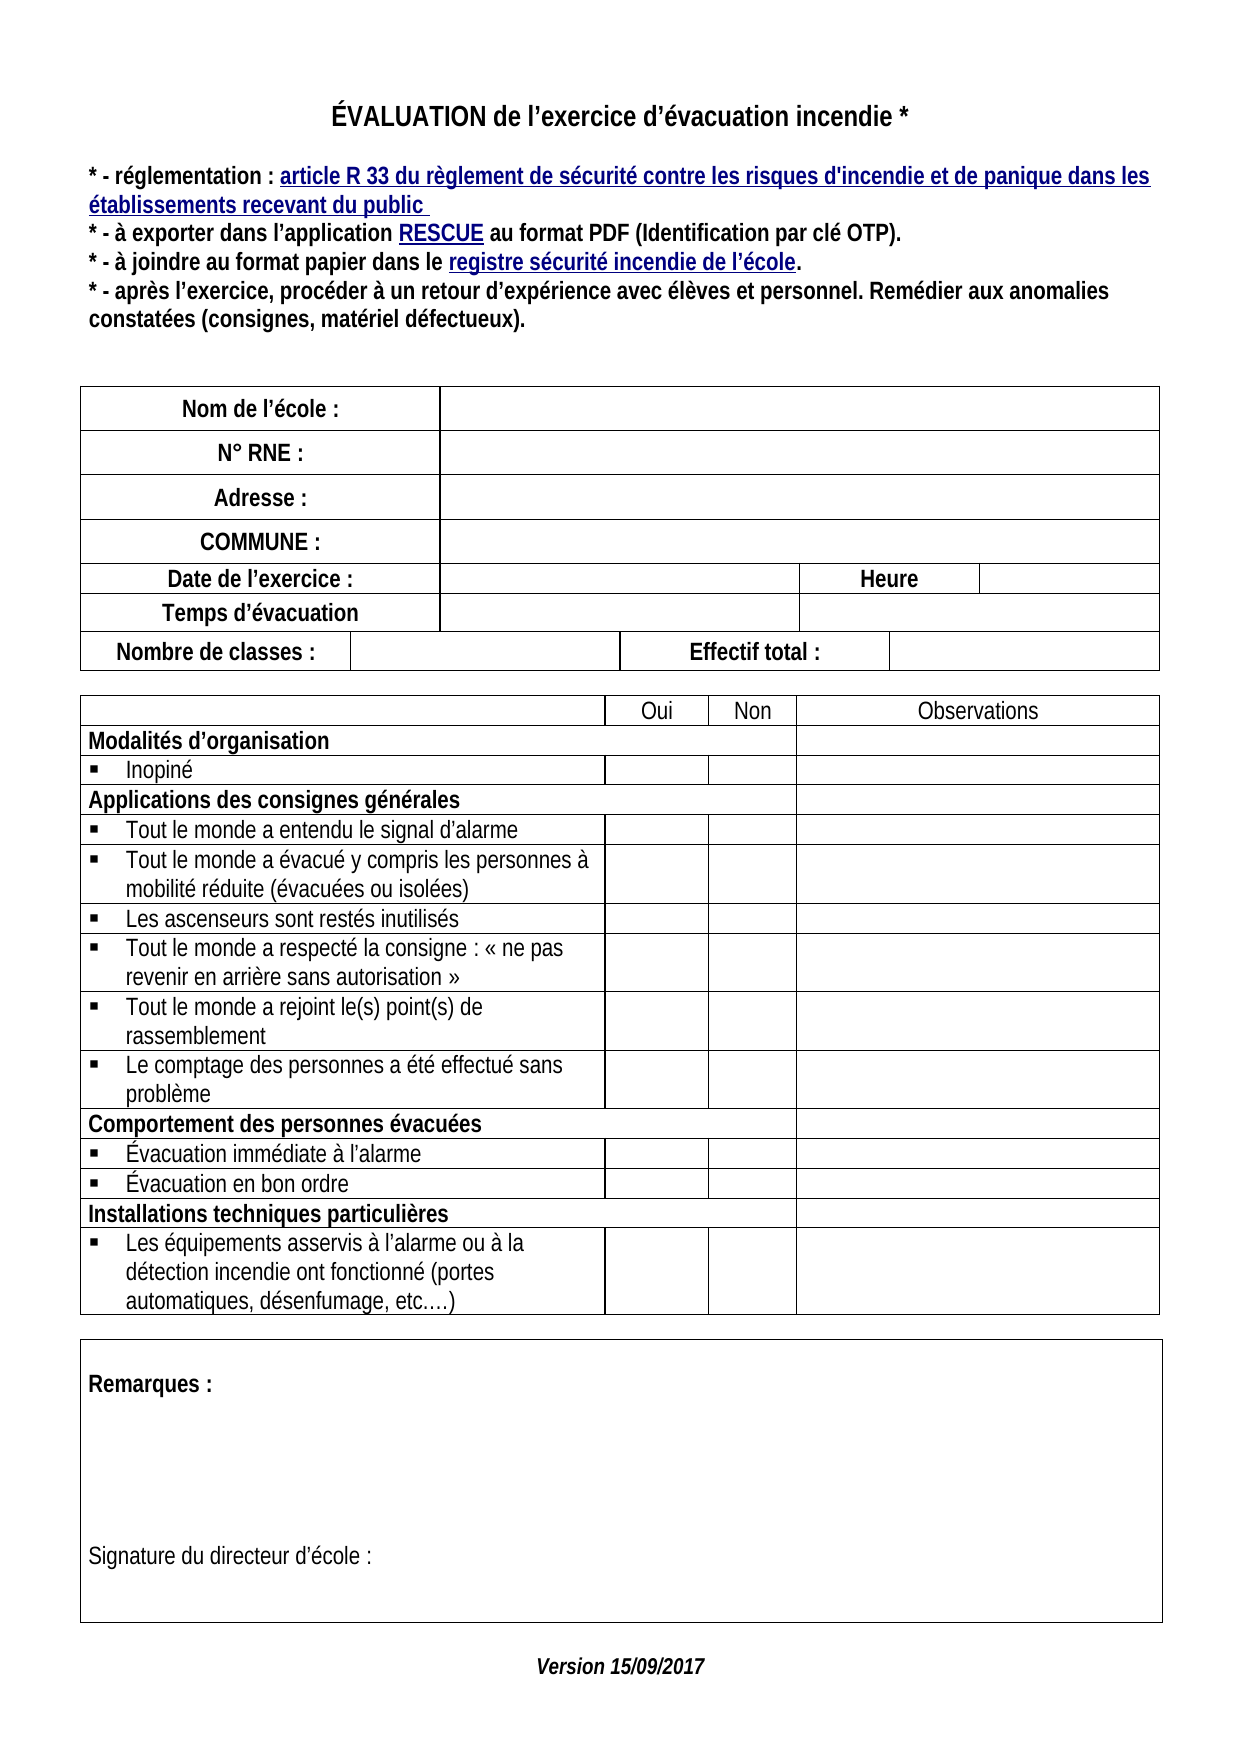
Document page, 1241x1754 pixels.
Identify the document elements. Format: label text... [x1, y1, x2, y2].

table_cell Les ascenseurs sont restés inutilisés [81, 904, 604, 932]
table_cell [709, 1051, 796, 1108]
table_cell [709, 845, 796, 902]
table_cell Installations techniques particulières [81, 1199, 796, 1227]
table_cell [797, 904, 1159, 932]
table_cell Comportement des personnes évacuées [81, 1109, 796, 1138]
table_cell [797, 1169, 1159, 1197]
table_header Observations [797, 696, 1159, 725]
table_cell [797, 1228, 1159, 1314]
table_cell [797, 845, 1159, 902]
table_cell Applications des consignes générales [81, 785, 796, 814]
table_header Nom de l’école : [81, 387, 439, 430]
table_header Non [709, 696, 796, 725]
table_cell [890, 632, 1159, 670]
table_cell [797, 1199, 1159, 1227]
table_cell [351, 632, 619, 670]
table_cell Effectif total : [621, 632, 889, 670]
table_cell [709, 1169, 796, 1197]
table_cell [606, 756, 708, 784]
table_cell [606, 1051, 708, 1108]
subtitle ÉVALUATION de l’exercice d’évacuation incendie * [89, 99, 1152, 132]
table_cell Évacuation en bon ordre [81, 1169, 604, 1197]
table_cell [797, 934, 1159, 991]
table_cell [797, 726, 1159, 754]
table_cell [709, 992, 796, 1049]
table_cell Les équipements asservis à l’alarme ou à la détection incendie ont fonctionné (portes automatiques, désenfumage, etc.…) [81, 1228, 604, 1314]
table_cell [709, 934, 796, 991]
table_cell [980, 564, 1159, 592]
table_cell [441, 431, 1159, 474]
table_cell [797, 1139, 1159, 1168]
table_cell Inopiné [81, 756, 604, 784]
text * - après l’exercice, procéder à un retour d’expérience avec élèves et personnel. Remédier aux anomalies constatées (consignes, matériel défectueux). [89, 276, 1152, 333]
table_cell Évacuation immédiate à l’alarme [81, 1139, 604, 1168]
table_header [81, 696, 604, 725]
table_header [441, 387, 1159, 430]
table_cell [606, 934, 708, 991]
text * - réglementation : article R 33 du règlement de sécurité contre les risques d'incendie et de panique dans les établissements recevant du public [89, 161, 1152, 218]
table_cell Temps d’évacuation [81, 594, 439, 631]
table_cell Tout le monde a respecté la consigne : « ne pas revenir en arrière sans autorisation » [81, 934, 604, 991]
table_cell Le comptage des personnes a été effectué sans problème [81, 1051, 604, 1108]
table_header Remarques : Signature du directeur d’école : [81, 1340, 1162, 1622]
table_cell [709, 756, 796, 784]
table_cell [797, 1109, 1159, 1138]
table_cell [797, 815, 1159, 844]
table_cell COMMUNE : [81, 520, 439, 563]
table_cell [441, 520, 1159, 563]
table_cell [606, 815, 708, 844]
table_cell [800, 594, 1159, 631]
table_header Oui [606, 696, 708, 725]
table_cell [606, 1169, 708, 1197]
table_cell [709, 1139, 796, 1168]
text * - à joindre au format papier dans le registre sécurité incendie de l’école. [89, 247, 1152, 276]
table_cell Nombre de classes : [81, 632, 350, 670]
table_cell [797, 992, 1159, 1049]
table_cell Tout le monde a évacué y compris les personnes à mobilité réduite (évacuées ou isolées) [81, 845, 604, 902]
table_cell Tout le monde a entendu le signal d’alarme [81, 815, 604, 844]
table_cell Date de l’exercice : [81, 564, 439, 592]
table_cell [606, 1228, 708, 1314]
table_cell [797, 785, 1159, 814]
table_cell [709, 815, 796, 844]
table_cell [441, 475, 1159, 518]
table_cell [441, 564, 799, 592]
table_cell [797, 756, 1159, 784]
text * - à exporter dans l’application RESCUE au format PDF (Identification par clé OTP). [89, 218, 1152, 247]
table_cell [709, 904, 796, 932]
table_cell Tout le monde a rejoint le(s) point(s) de rassemblement [81, 992, 604, 1049]
table_cell Modalités d’organisation [81, 726, 796, 754]
table_cell [606, 1139, 708, 1168]
table_cell [606, 904, 708, 932]
table_cell [441, 594, 799, 631]
table_cell Adresse : [81, 475, 439, 518]
table_cell [606, 992, 708, 1049]
table_cell [797, 1051, 1159, 1108]
table_cell [709, 1228, 796, 1314]
table_cell [606, 845, 708, 902]
table_cell Heure [800, 564, 979, 592]
table_cell N° RNE : [81, 431, 439, 474]
